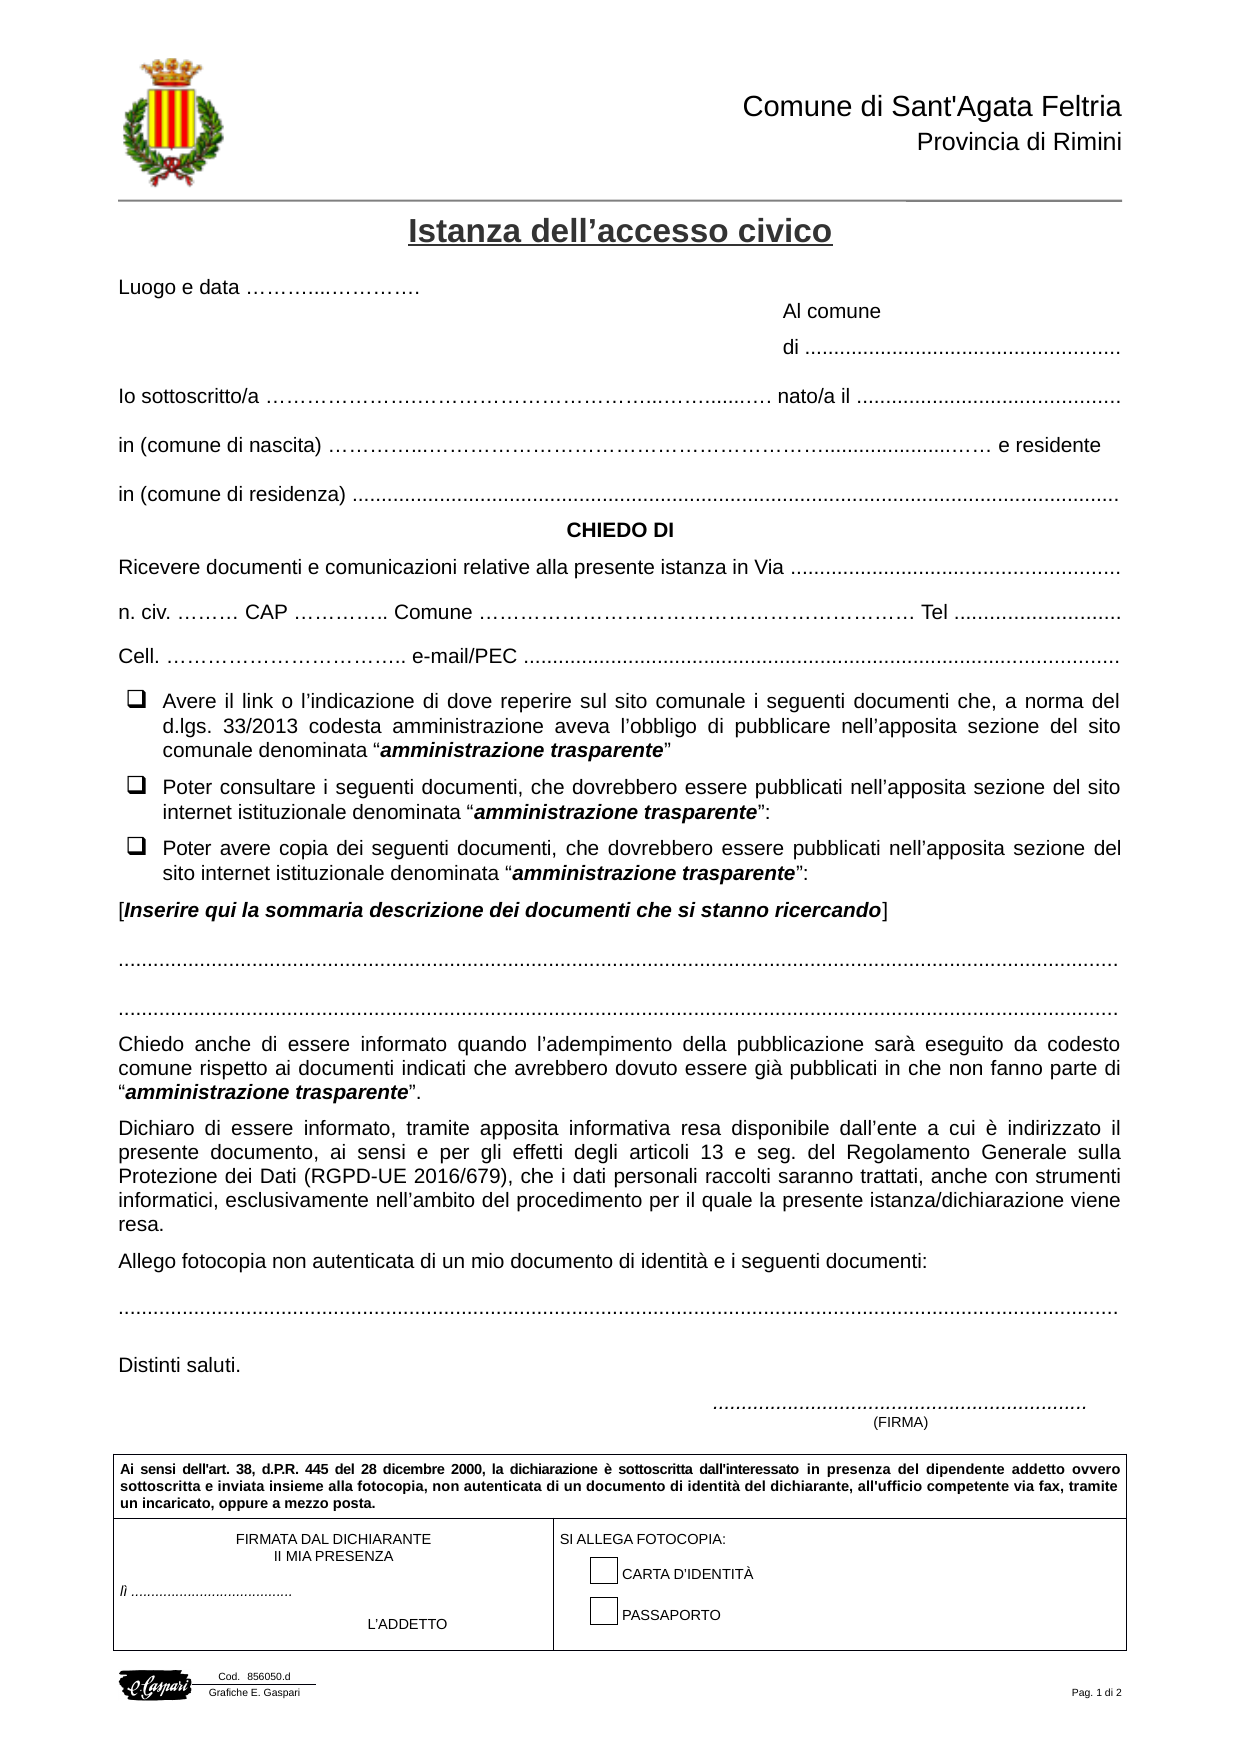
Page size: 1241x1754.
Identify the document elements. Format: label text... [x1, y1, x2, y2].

table_cell FIRMATA DAL DICHIARANTE II MIA PRESENZA lì ........................................ L’ADDETTO [114, 1519, 553, 1649]
text Cell. …………………………….. e-mail/PEC [118, 644, 1122, 668]
text CHIEDO DI [118, 518, 1122, 542]
text Comune di Sant'Agata Feltria [224, 89, 1122, 122]
text ................................................................. [679, 1389, 1122, 1413]
picture [118, 1669, 192, 1701]
picture [122, 58, 224, 189]
text in (comune di nascita) …………...…………………………………………………......................…… e residente [118, 433, 1122, 457]
text Al comune [783, 298, 1122, 322]
text in (comune di residenza) [118, 482, 1122, 506]
text Chiedo anche di essere informato quando l’adempimento della pubblicazione sarà eseguito da codesto comune rispetto ai documenti indicati che avrebbero dovuto essere già pubblicati in che non fanno parte di “amministrazione trasparente”. [118, 1032, 1122, 1104]
text Io sottoscritto/a ………………….……………………………...…….......…. nato/a il [118, 384, 1122, 408]
text Ricevere documenti e comunicazioni relative alla presente istanza in Via [118, 555, 1122, 579]
table_header Ai sensi dell'art. 38, d.P.R. 445 del 28 dicembre 2000, la dichiarazione è sottoscritta dall'interessato in presenza del dipendente addetto ovvero sottoscritta e inviata insieme alla fotocopia, non autenticata di un documento di identità del dichiarante, all'ufficio competente via fax, tramite un incaricato, oppure a mezzo posta. [114, 1455, 1126, 1517]
list Poter avere copia dei seguenti documenti, che dovrebbero essere pubblicati nell’apposita sezione del sito internet istituzionale denominata “amministrazione trasparente”: [125, 836, 1122, 885]
text Provincia di Rimini [224, 127, 1122, 156]
text (FIRMA) [679, 1413, 1122, 1430]
text n. civ. ……… CAP ………….. Comune ……………………………………………………… Tel [118, 599, 1122, 623]
text [Inserire qui la sommaria descrizione dei documenti che si stanno ricercando] [118, 897, 1122, 921]
text Dichiaro di essere informato, tramite apposita informativa resa disponibile dall’ente a cui è indirizzato il presente documento, ai sensi e per gli effetti degli articoli 13 e seg. del Regolamento Generale sulla Protezione dei Dati (RGPD-UE 2016/679), che i dati personali raccolti saranno trattati, anche con strumenti informatici, esclusivamente nell’ambito del procedimento per il quale la presente istanza/dichiarazione viene resa. [118, 1116, 1122, 1236]
text Distinti saluti. [118, 1353, 1122, 1377]
subtitle Istanza dell’accesso civico [118, 211, 1122, 249]
text Allego fotocopia non autenticata di un mio documento di identità e i seguenti documenti: [118, 1248, 1122, 1272]
list Avere il link o l’indicazione di dove reperire sul sito comunale i seguenti documenti che, a norma del d.lgs. 33/2013 codesta amministrazione aveva l’obbligo di pubblicare nell’apposita sezione del sito comunale denominata “amministrazione trasparente” [125, 689, 1122, 762]
text Luogo e data ………....…………. [118, 274, 1122, 298]
table_cell SI ALLEGA FOTOCOPIA: CARTA D’IDENTITÀ PASSAPORTO [554, 1519, 1126, 1649]
list Poter consultare i seguenti documenti, che dovrebbero essere pubblicati nell’apposita sezione del sito internet istituzionale denominata “amministrazione trasparente”: [125, 774, 1122, 823]
text di [783, 335, 1122, 359]
